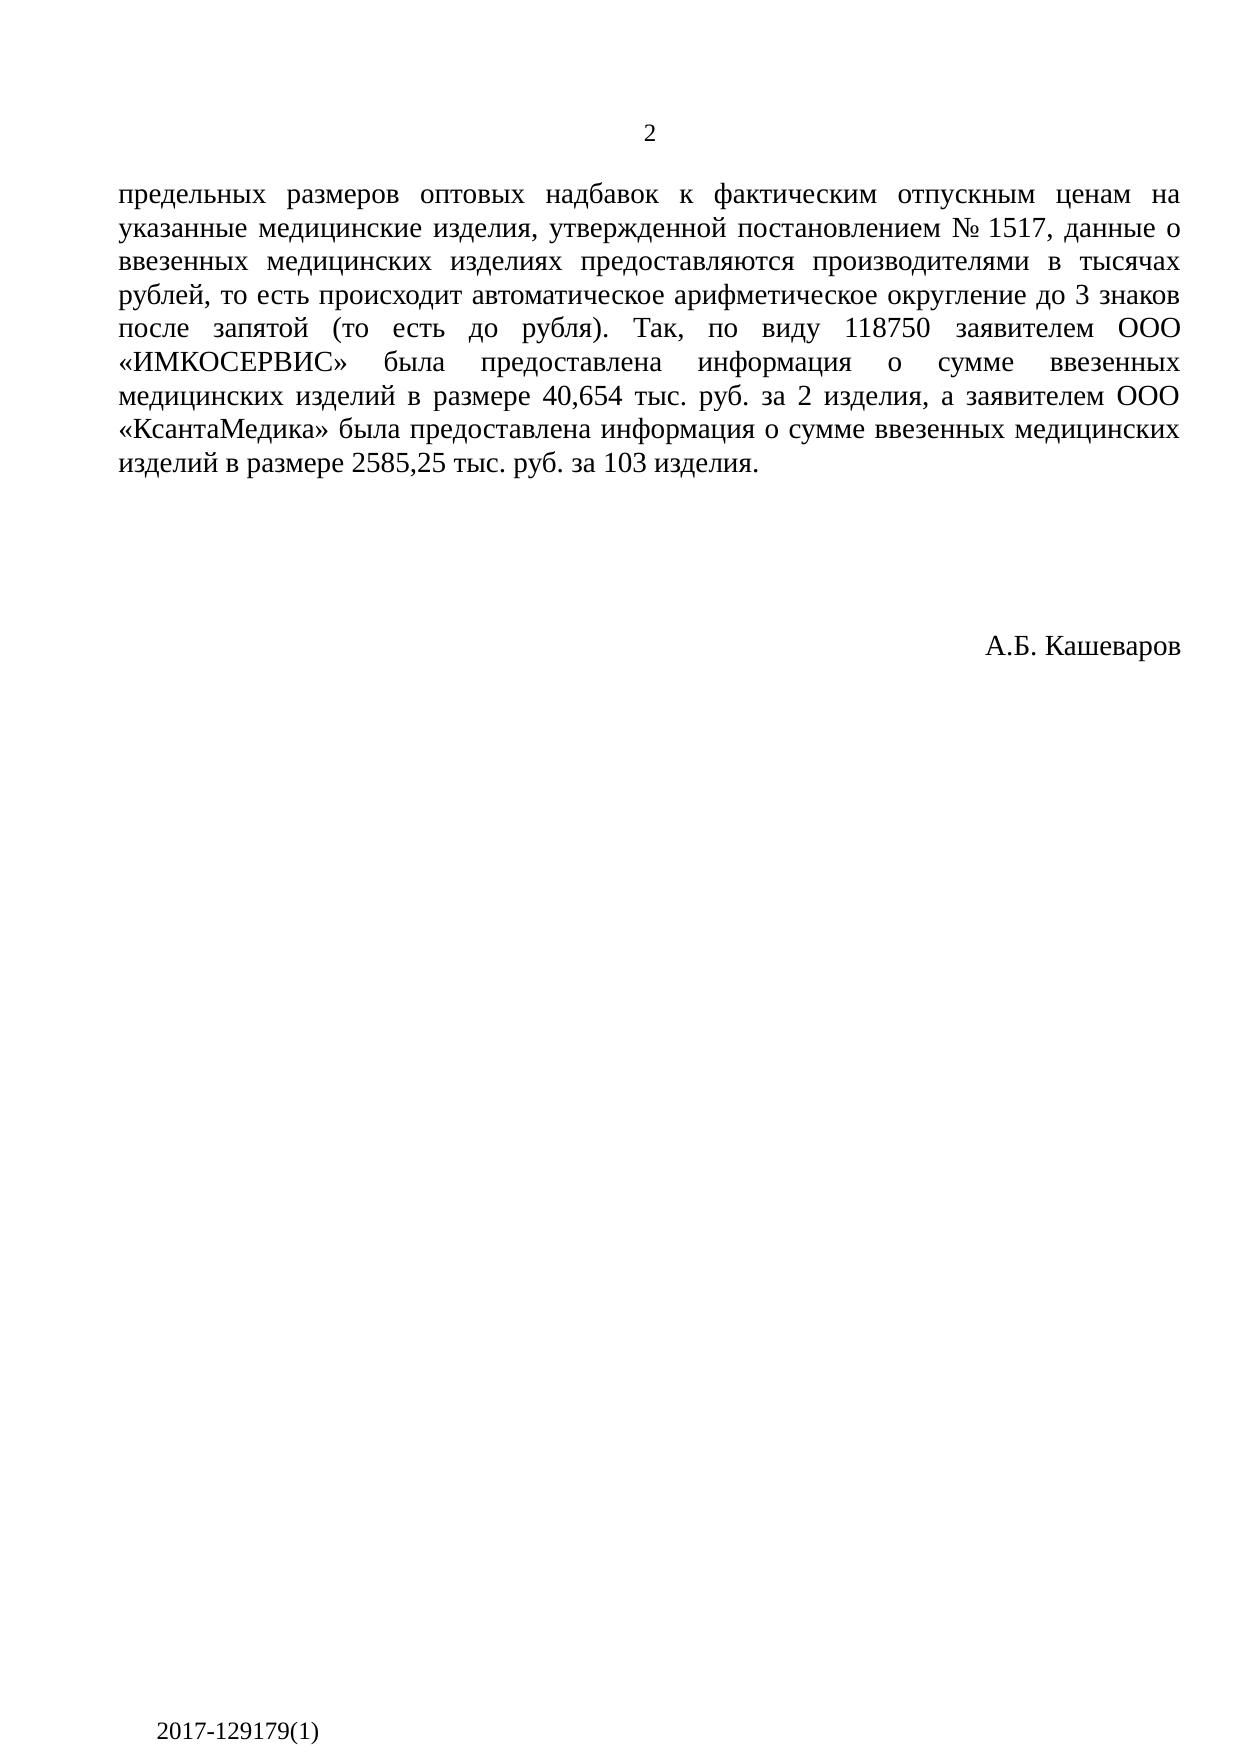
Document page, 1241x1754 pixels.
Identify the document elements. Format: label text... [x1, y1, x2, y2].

text предельных размеров оптовых надбавок к фактическим отпускным ценам на указанные медицинские изделия, утвержденной постановлением № 1517, данные о ввезенных медицинских изделиях предоставляются производителями в тысячах рублей, то есть происходит автоматическое арифметическое округление до 3 знаков после запятой (то есть до рубля). Так, по виду 118750 заявителем ООО «ИМКОСЕРВИС» была предоставлена информация о сумме ввезенных медицинских изделий в размере 40,654 тыс. руб. за 2 изделия, а заявителем ООО «КсантаМедика» была предоставлена информация о сумме ввезенных медицинских изделий в размере 2585,25 тыс. руб. за 103 изделия. [118, 176, 1181, 478]
table_header [118, 478, 343, 628]
